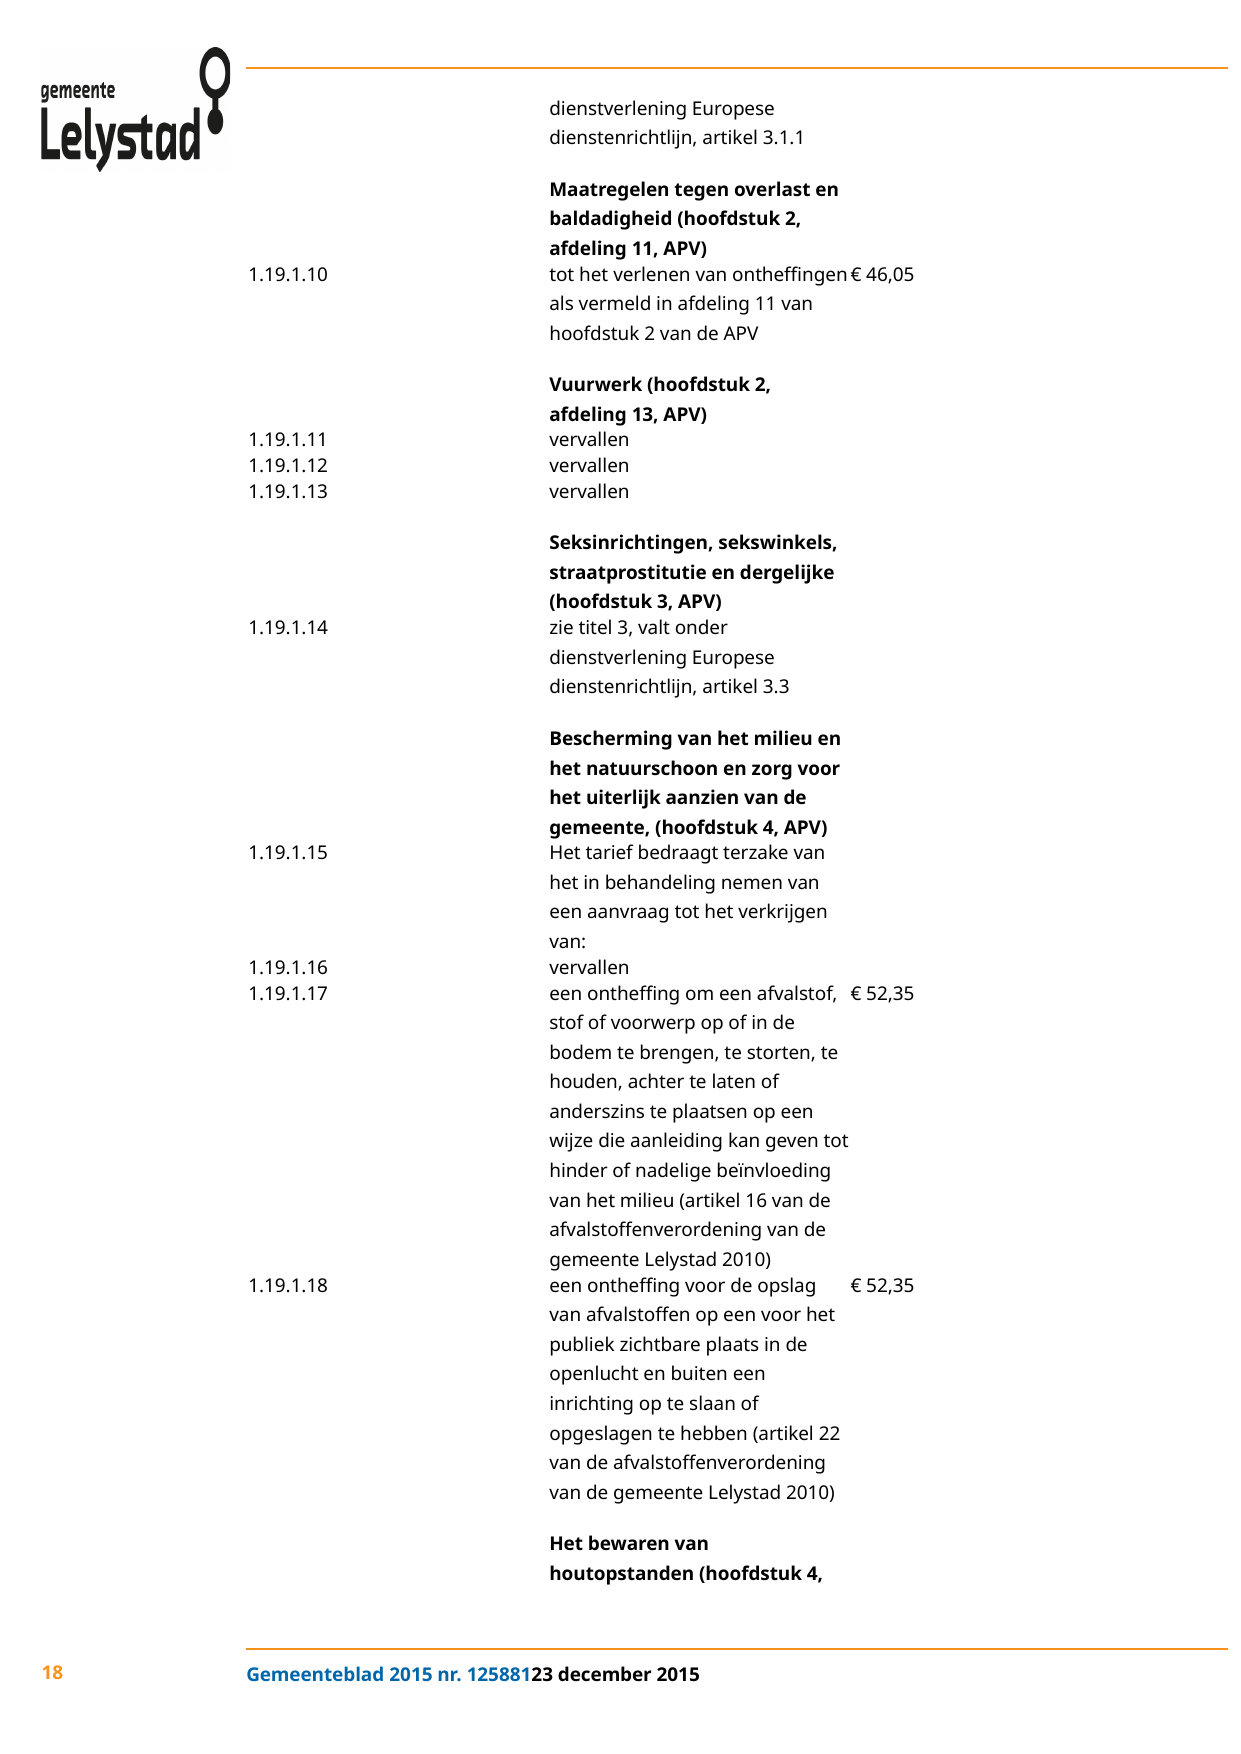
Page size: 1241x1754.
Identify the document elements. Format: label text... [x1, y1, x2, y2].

table_cell [248, 346, 549, 371]
table_cell [248, 95, 549, 150]
table_cell Het tarief bedraagt terzake van het in behandeling nemen van een aanvraag tot het verkrijgen van: [549, 840, 850, 954]
table_cell Seksinrichtingen, sekswinkels, straatprostitutie en dergelijke (hoofdstuk 3, APV) [549, 530, 850, 614]
table_cell een ontheffing om een afvalstof, stof of voorwerp op of in de bodem te brengen, te storten, te houden, achter te laten of anderszins te plaatsen op een wijze die aanleiding kan geven tot hinder of nadelige beïnvloeding van het milieu (artikel 16 van de afvalstoffenverordening van de gemeente Lelystad 2010) [549, 980, 850, 1272]
table_cell [549, 346, 850, 371]
table_cell vervallen [549, 954, 850, 980]
table_cell [850, 453, 1152, 478]
table_cell Bescherming van het milieu en het natuurschoon en zorg voor het uiterlijk aanzien van de gemeente, (hoofdstuk 4, APV) [549, 725, 850, 839]
table_cell 1.19.1.11 [248, 427, 549, 452]
table_cell 1.19.1.14 [248, 615, 549, 699]
table_cell [248, 1505, 549, 1530]
table_cell [850, 346, 1152, 371]
table_cell [248, 699, 549, 725]
table_cell [850, 615, 1152, 699]
table_cell 1.19.1.16 [248, 954, 549, 980]
table_cell Het bewaren van houtopstanden (hoofdstuk 4, [549, 1530, 850, 1586]
table_cell zie titel 3, valt onder dienstverlening Europese dienstenrichtlijn, artikel 3.3 [549, 615, 850, 699]
table_cell [850, 150, 1152, 176]
table_cell [549, 150, 850, 176]
table_cell vervallen [549, 478, 850, 504]
table_cell Vuurwerk (hoofdstuk 2, afdeling 13, APV) [549, 371, 850, 427]
table_cell [248, 530, 549, 614]
table_cell [850, 954, 1152, 980]
table_cell [850, 176, 1152, 261]
table_cell 1.19.1.13 [248, 478, 549, 504]
table_cell € 52,35 [850, 1272, 1152, 1504]
table_cell [850, 1505, 1152, 1530]
table_cell [549, 504, 850, 529]
table_cell dienstverlening Europese dienstenrichtlijn, artikel 3.1.1 [549, 95, 850, 150]
table_cell 1.19.1.10 [248, 261, 549, 346]
table_cell [850, 840, 1152, 954]
table_cell [248, 371, 549, 427]
table_cell [248, 176, 549, 261]
table_cell [549, 699, 850, 725]
table_cell [850, 699, 1152, 725]
table_cell [850, 725, 1152, 839]
table_cell vervallen [549, 453, 850, 478]
table_cell [850, 478, 1152, 504]
table_cell [248, 725, 549, 839]
table_cell [850, 1530, 1152, 1586]
table_cell 1.19.1.17 [248, 980, 549, 1272]
table_cell € 46,05 [850, 261, 1152, 346]
table_cell 1.19.1.15 [248, 840, 549, 954]
table_cell [248, 504, 549, 529]
table_cell vervallen [549, 427, 850, 452]
table_cell Maatregelen tegen overlast en baldadigheid (hoofdstuk 2, afdeling 11, APV) [549, 176, 850, 261]
table_cell een ontheffing voor de opslag van afvalstoffen op een voor het publiek zichtbare plaats in de openlucht en buiten een inrichting op te slaan of opgeslagen te hebben (artikel 22 van de afvalstoffenverordening van de gemeente Lelystad 2010) [549, 1272, 850, 1504]
table_cell tot het verlenen van ontheffingen als vermeld in afdeling 11 van hoofdstuk 2 van de APV [549, 261, 850, 346]
picture [41, 47, 231, 172]
table_cell [248, 150, 549, 176]
table_cell [850, 95, 1152, 150]
table_cell [549, 1505, 850, 1530]
table_cell [850, 504, 1152, 529]
table_cell € 52,35 [850, 980, 1152, 1272]
table_cell 1.19.1.18 [248, 1272, 549, 1504]
table_cell 1.19.1.12 [248, 453, 549, 478]
table_cell [850, 427, 1152, 452]
table_cell [248, 1530, 549, 1586]
